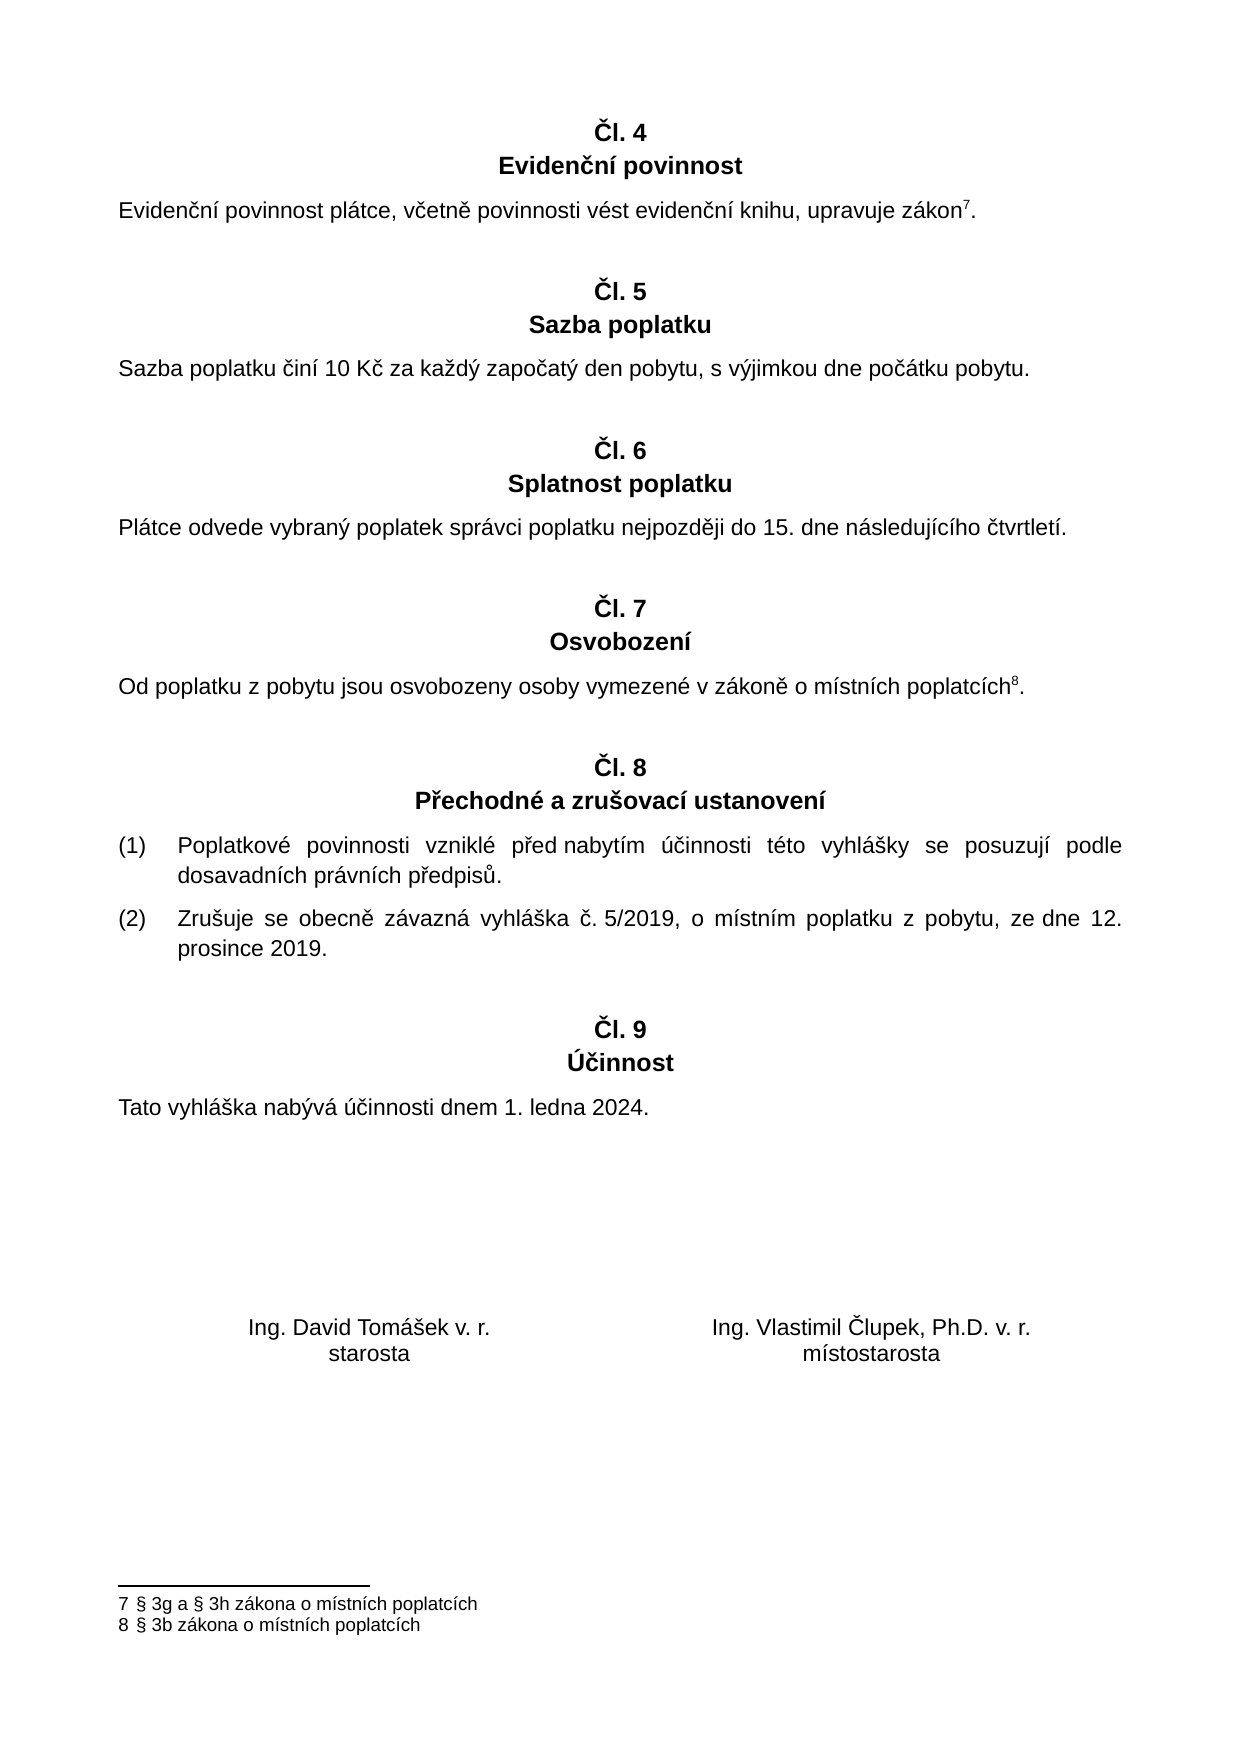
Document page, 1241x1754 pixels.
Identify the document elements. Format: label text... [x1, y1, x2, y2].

table_cell [118, 1373, 620, 1491]
list Zrušuje se obecně závazná vyhláška č. 5/2019, o místním poplatku z pobytu, ze dne 12. prosince 2019. [118, 904, 1122, 961]
table_cell [620, 1373, 1122, 1491]
subtitle Čl. 8 Přechodné a zrušovací ustanovení [118, 753, 1122, 815]
table_header Ing. Vlastimil Člupek, Ph.D. v. r. místostarosta [620, 1254, 1122, 1372]
text Sazba poplatku činí 10 Kč za každý započatý den pobytu, s výjimkou dne počátku pobytu. [118, 355, 1122, 382]
subtitle Čl. 4 Evidenční povinnost [118, 118, 1122, 180]
text Tato vyhláška nabývá účinnosti dnem 1. ledna 2024. [118, 1093, 1122, 1120]
subtitle Čl. 9 Účinnost [118, 1015, 1122, 1077]
subtitle Čl. 6 Splatnost poplatku [118, 436, 1122, 497]
text § 3b zákona o místních poplatcích [118, 1614, 1122, 1635]
list Poplatkové povinnosti vzniklé před nabytím účinnosti této vyhlášky se posuzují podle dosavadních právních předpisů. [118, 832, 1122, 888]
text Evidenční povinnost plátce, včetně povinnosti vést evidenční knihu, upravuje zákon. [118, 197, 1122, 223]
subtitle Čl. 7 Osvobození [118, 594, 1122, 656]
text Od poplatku z pobytu jsou osvobozeny osoby vymezené v zákoně o místních poplatcích. [118, 673, 1122, 699]
text § 3g a § 3h zákona o místních poplatcích [118, 1592, 1122, 1614]
text Plátce odvede vybraný poplatek správci poplatku nejpozději do 15. dne následujícího čtvrtletí. [118, 514, 1122, 541]
table_header Ing. David Tomášek v. r. starosta [118, 1254, 620, 1372]
subtitle Čl. 5 Sazba poplatku [118, 277, 1122, 339]
